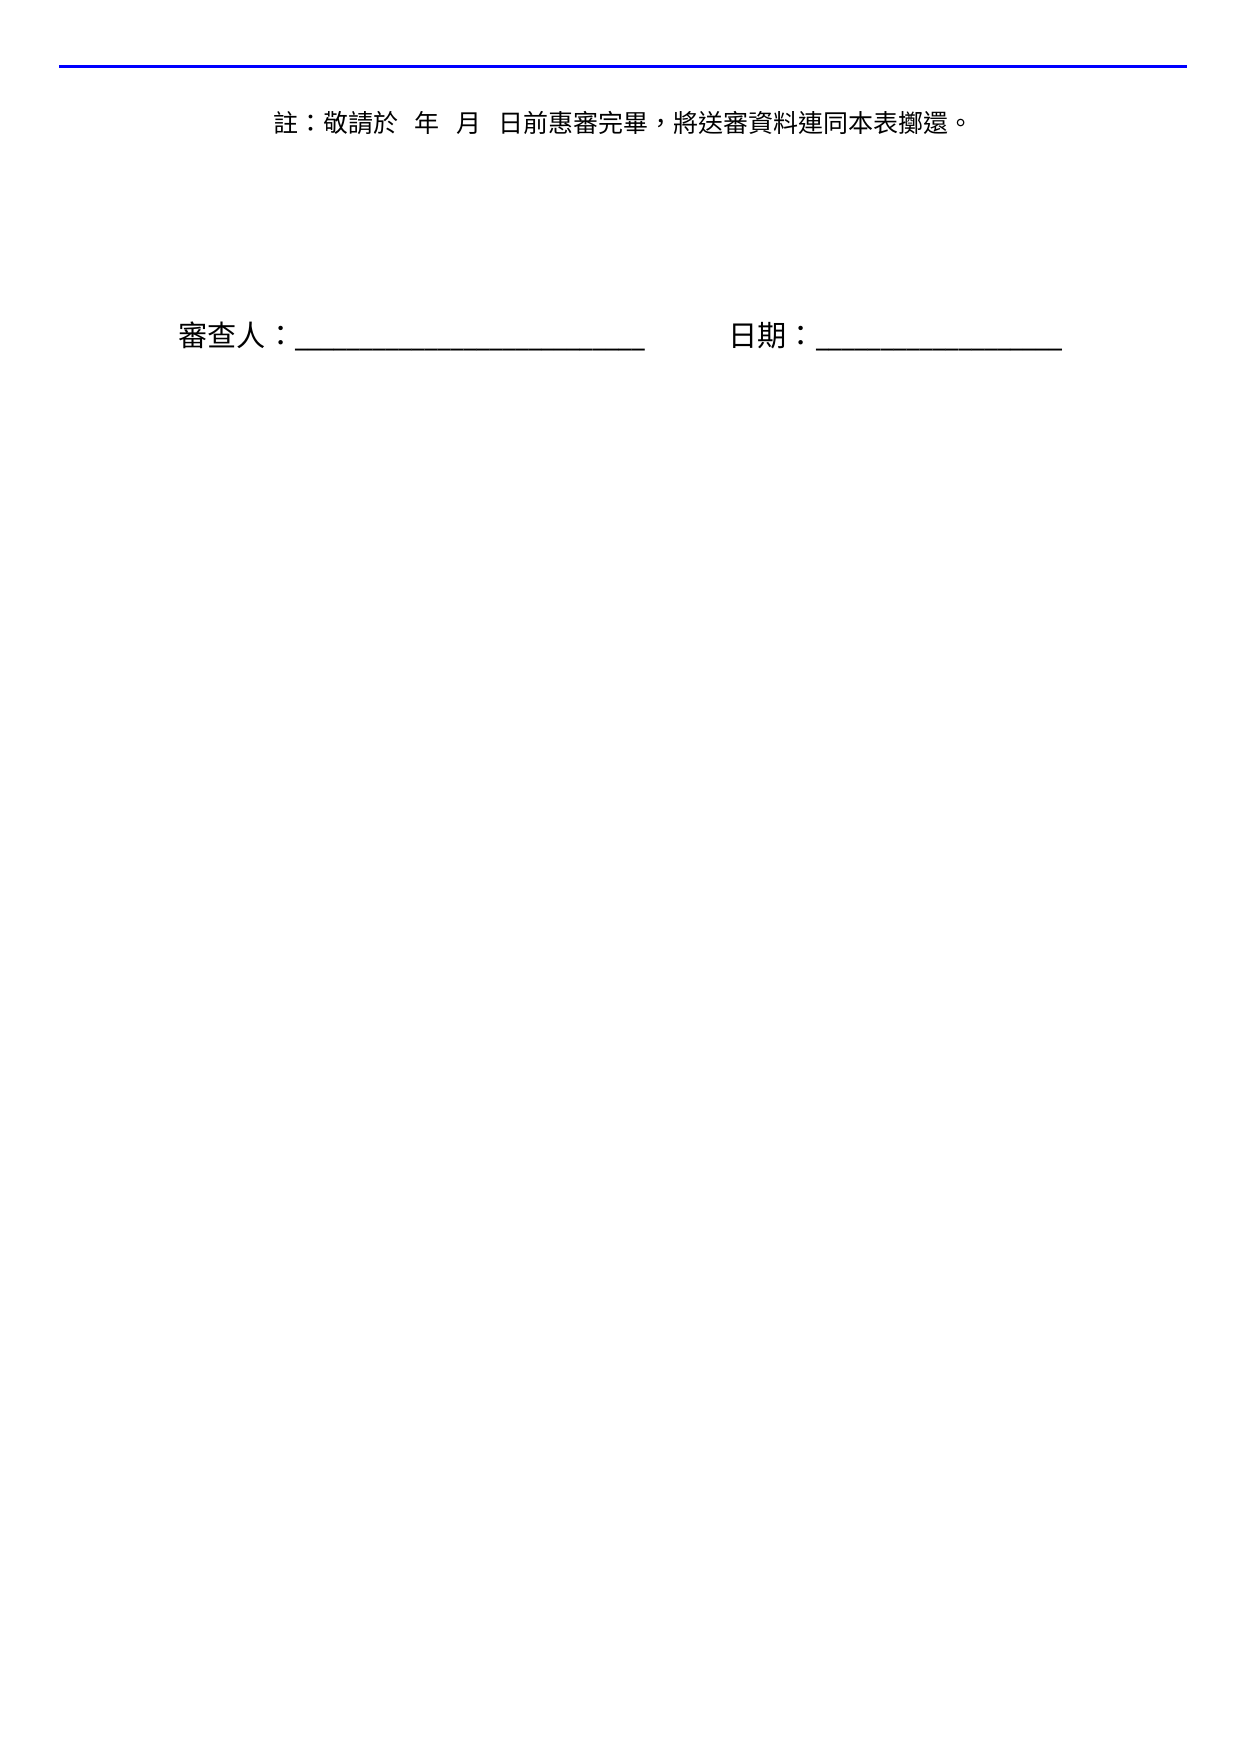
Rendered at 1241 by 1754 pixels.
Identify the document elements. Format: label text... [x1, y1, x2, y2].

text 審查人：___________________________ 日期：___________________ [59, 293, 1181, 355]
table_cell 註：敬請於 年 月 日前惠審完畢，將送審資料連同本表擲還。 [59, 68, 1187, 218]
